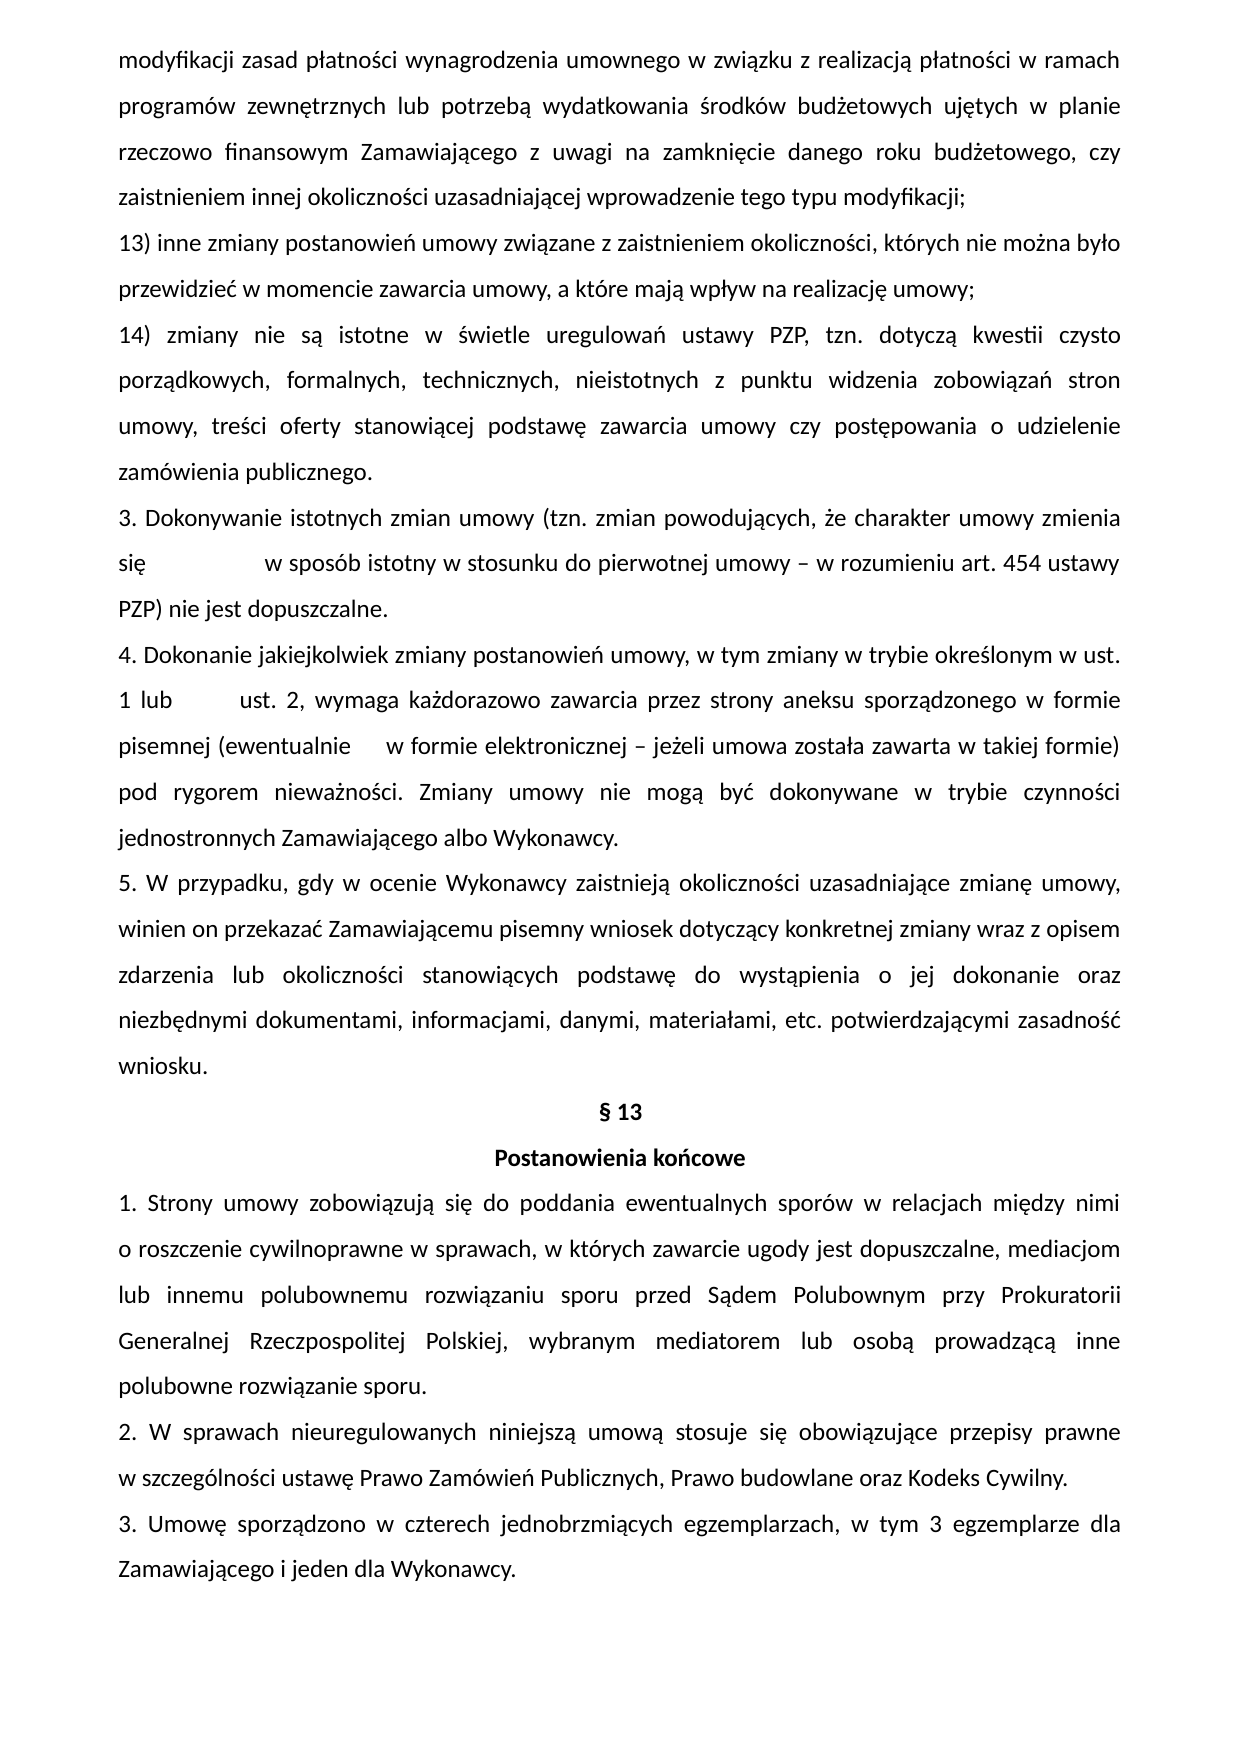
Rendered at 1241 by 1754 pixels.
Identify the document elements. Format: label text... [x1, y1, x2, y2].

text 1. Strony umowy zobowiązują się do poddania ewentualnych sporów w relacjach między nimi o roszczenie cywilnoprawne w sprawach, w których zawarcie ugody jest dopuszczalne, mediacjom lub innemu polubownemu rozwiązaniu sporu przed Sądem Polubownym przy Prokuratorii Generalnej Rzeczpospolitej Polskiej, wybranym mediatorem lub osobą prowadzącą inne polubowne rozwiązanie sporu. [118, 1188, 1122, 1401]
text 5. W przypadku, gdy w ocenie Wykonawcy zaistnieją okoliczności uzasadniające zmianę umowy, winien on przekazać Zamawiającemu pisemny wniosek dotyczący konkretnej zmiany wraz z opisem zdarzenia lub okoliczności stanowiących podstawę do wystąpienia o jej dokonanie oraz niezbędnymi dokumentami, informacjami, danymi, materiałami, etc. potwierdzającymi zasadność wniosku. [118, 867, 1122, 1081]
text 13) inne zmiany postanowień umowy związane z zaistnieniem okoliczności, których nie można było przewidzieć w momencie zawarcia umowy, a które mają wpływ na realizację umowy; [118, 227, 1122, 303]
text 2. W sprawach nieuregulowanych niniejszą umową stosuje się obowiązujące przepisy prawne w szczególności ustawę Prawo Zamówień Publicznych, Prawo budowlane oraz Kodeks Cywilny. [118, 1416, 1122, 1492]
text § 13 [118, 1096, 1122, 1127]
text 3. Umowę sporządzono w czterech jednobrzmiących egzemplarzach, w tym 3 egzemplarze dla Zamawiającego i jeden dla Wykonawcy. [118, 1508, 1122, 1584]
text 3. Dokonywanie istotnych zmian umowy (tzn. zmian powodujących, że charakter umowy zmienia się w sposób istotny w stosunku do pierwotnej umowy – w rozumieniu art. 454 ustawy PZP) nie jest dopuszczalne. [118, 502, 1122, 624]
text Postanowienia końcowe [118, 1142, 1122, 1172]
text modyfikacji zasad płatności wynagrodzenia umownego w związku z realizacją płatności w ramach programów zewnętrznych lub potrzebą wydatkowania środków budżetowych ujętych w planie rzeczowo finansowym Zamawiającego z uwagi na zamknięcie danego roku budżetowego, czy zaistnieniem innej okoliczności uzasadniającej wprowadzenie tego typu modyfikacji; [118, 44, 1122, 212]
text 4. Dokonanie jakiejkolwiek zmiany postanowień umowy, w tym zmiany w trybie określonym w ust. 1 lub ust. 2, wymaga każdorazowo zawarcia przez strony aneksu sporządzonego w formie pisemnej (ewentualnie w formie elektronicznej – jeżeli umowa została zawarta w takiej formie) pod rygorem nieważności. Zmiany umowy nie mogą być dokonywane w trybie czynności jednostronnych Zamawiającego albo Wykonawcy. [118, 639, 1122, 852]
text 14) zmiany nie są istotne w świetle uregulowań ustawy PZP, tzn. dotyczą kwestii czysto porządkowych, formalnych, technicznych, nieistotnych z punktu widzenia zobowiązań stron umowy, treści oferty stanowiącej podstawę zawarcia umowy czy postępowania o udzielenie zamówienia publicznego. [118, 319, 1122, 486]
